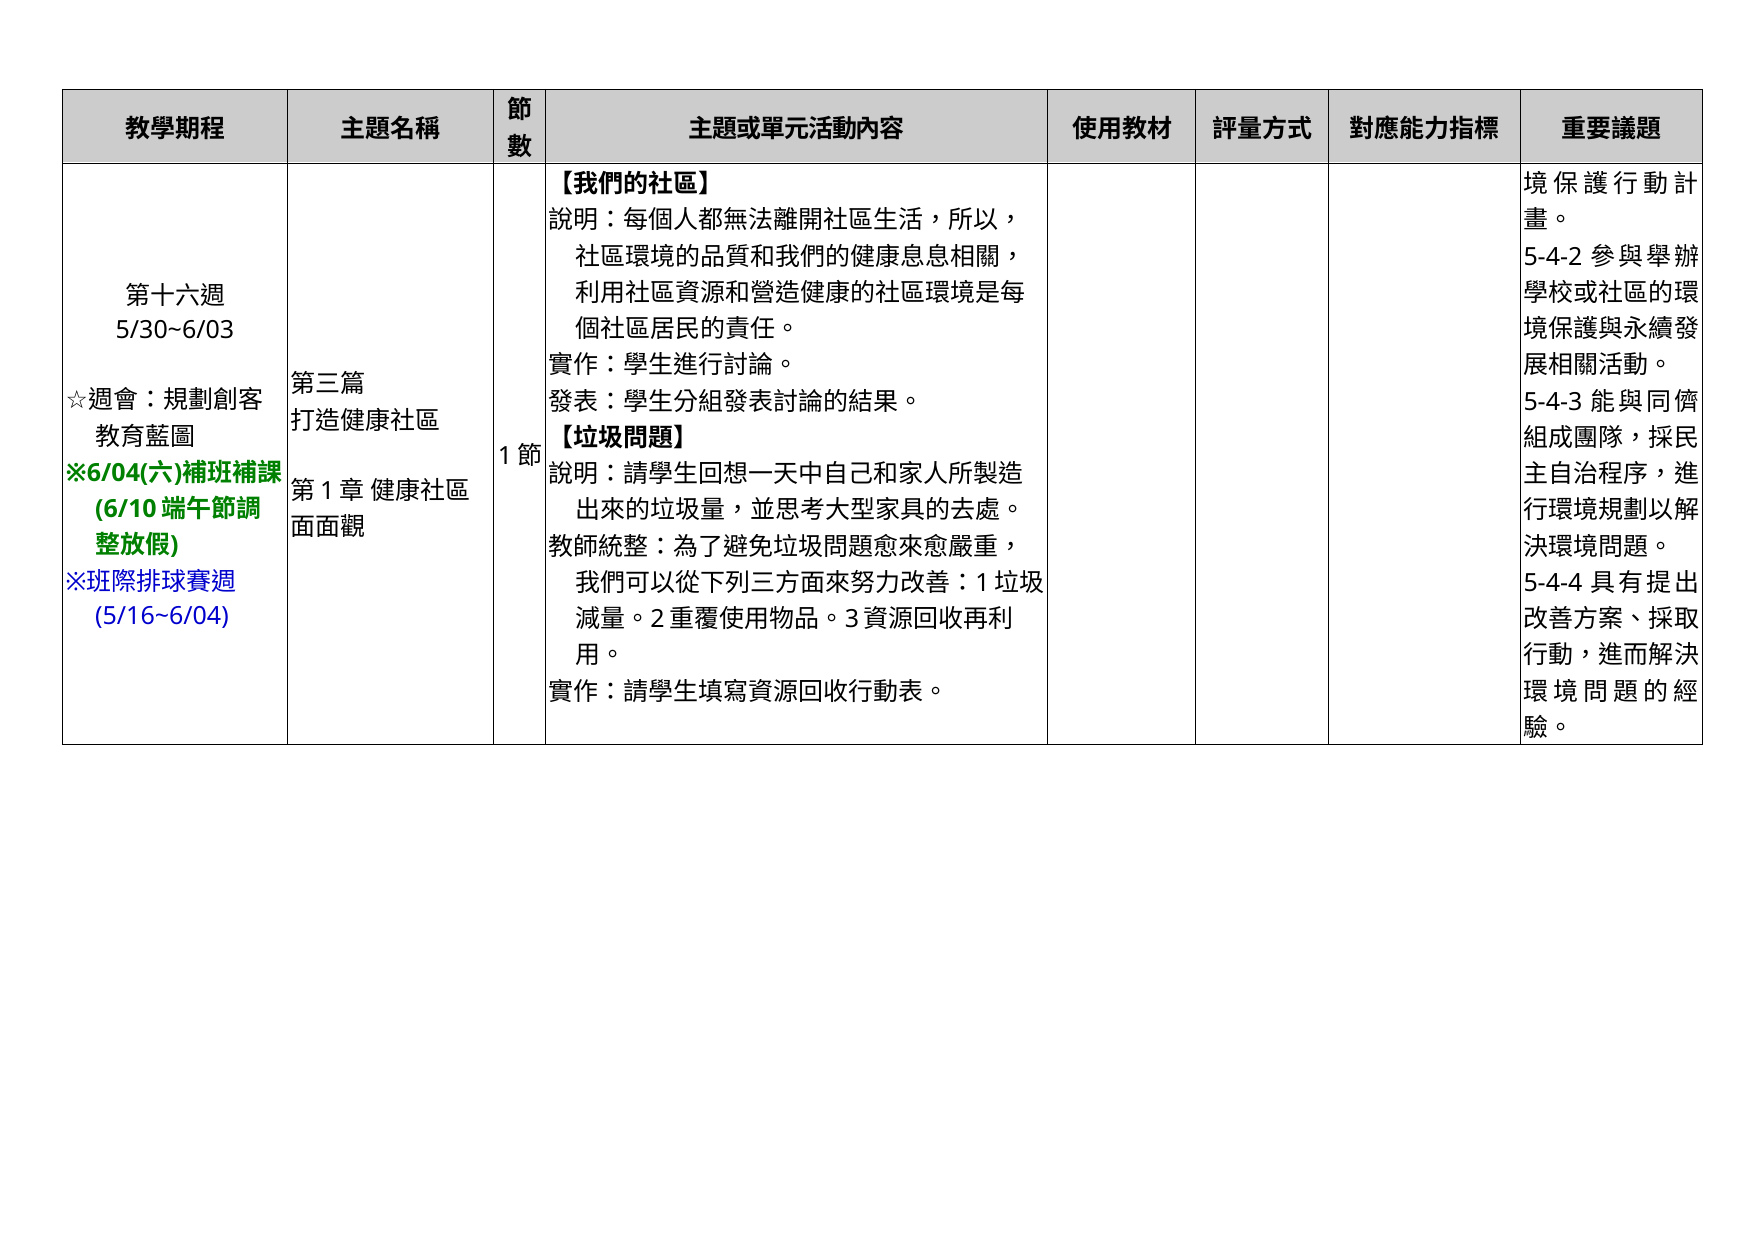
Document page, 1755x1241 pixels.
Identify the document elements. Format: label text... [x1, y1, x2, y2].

table_cell 1節 [494, 164, 545, 743]
table_header 主題或單元活動內容 [546, 90, 1047, 162]
table_header 教學期程 [63, 90, 287, 162]
table_header [1703, 89, 1754, 162]
table_header 評量方式 [1196, 90, 1328, 162]
table_cell [1196, 164, 1328, 743]
table_cell 【我們的社區】 說明：每個人都無法離開社區生活，所以，社區環境的品質和我們的健康息息相關，利用社區資源和營造健康的社區環境是每個社區居民的責任。 實作：學生進行討論。 發表：學生分組發表討論的結果。 【垃圾問題】 說明：請學生回想一天中自己和家人所製造出來的垃圾量，並思考大型家具的去處。 教師統整：為了避免垃圾問題愈來愈嚴重，我們可以從下列三方面來努力改善：1垃圾減量。2重覆使用物品。3資源回收再利用。 實作：請學生填寫資源回收行動表。 [546, 164, 1047, 743]
table_header 使用教材 [1048, 90, 1195, 162]
table_cell [1703, 163, 1754, 743]
table_header 節數 [494, 90, 545, 162]
table_cell 境保護行動計畫。 5-4-2參與舉辦學校或社區的環境保護與永續發展相關活動。 5-4-3能與同儕組成團隊，採民主自治程序，進行環境規劃以解決環境問題。 5-4-4具有提出改善方案、採取行動，進而解決環境問題的經驗。 [1521, 164, 1702, 743]
table_header 對應能力指標 [1329, 90, 1520, 162]
table_cell [1048, 164, 1195, 743]
table_header 重要議題 [1521, 90, 1702, 162]
table_cell [1329, 164, 1520, 743]
table_header 主題名稱 [288, 90, 493, 162]
table_cell 第三篇 打造健康社區 第1章 健康社區面面觀 [288, 164, 493, 743]
table_cell 第十六週 5/30~6/03 ☆週會：規劃創客教育藍圖 ※6/04(六)補班補課(6/10端午節調整放假) ※班際排球賽週(5/16~6/04) [63, 164, 287, 743]
